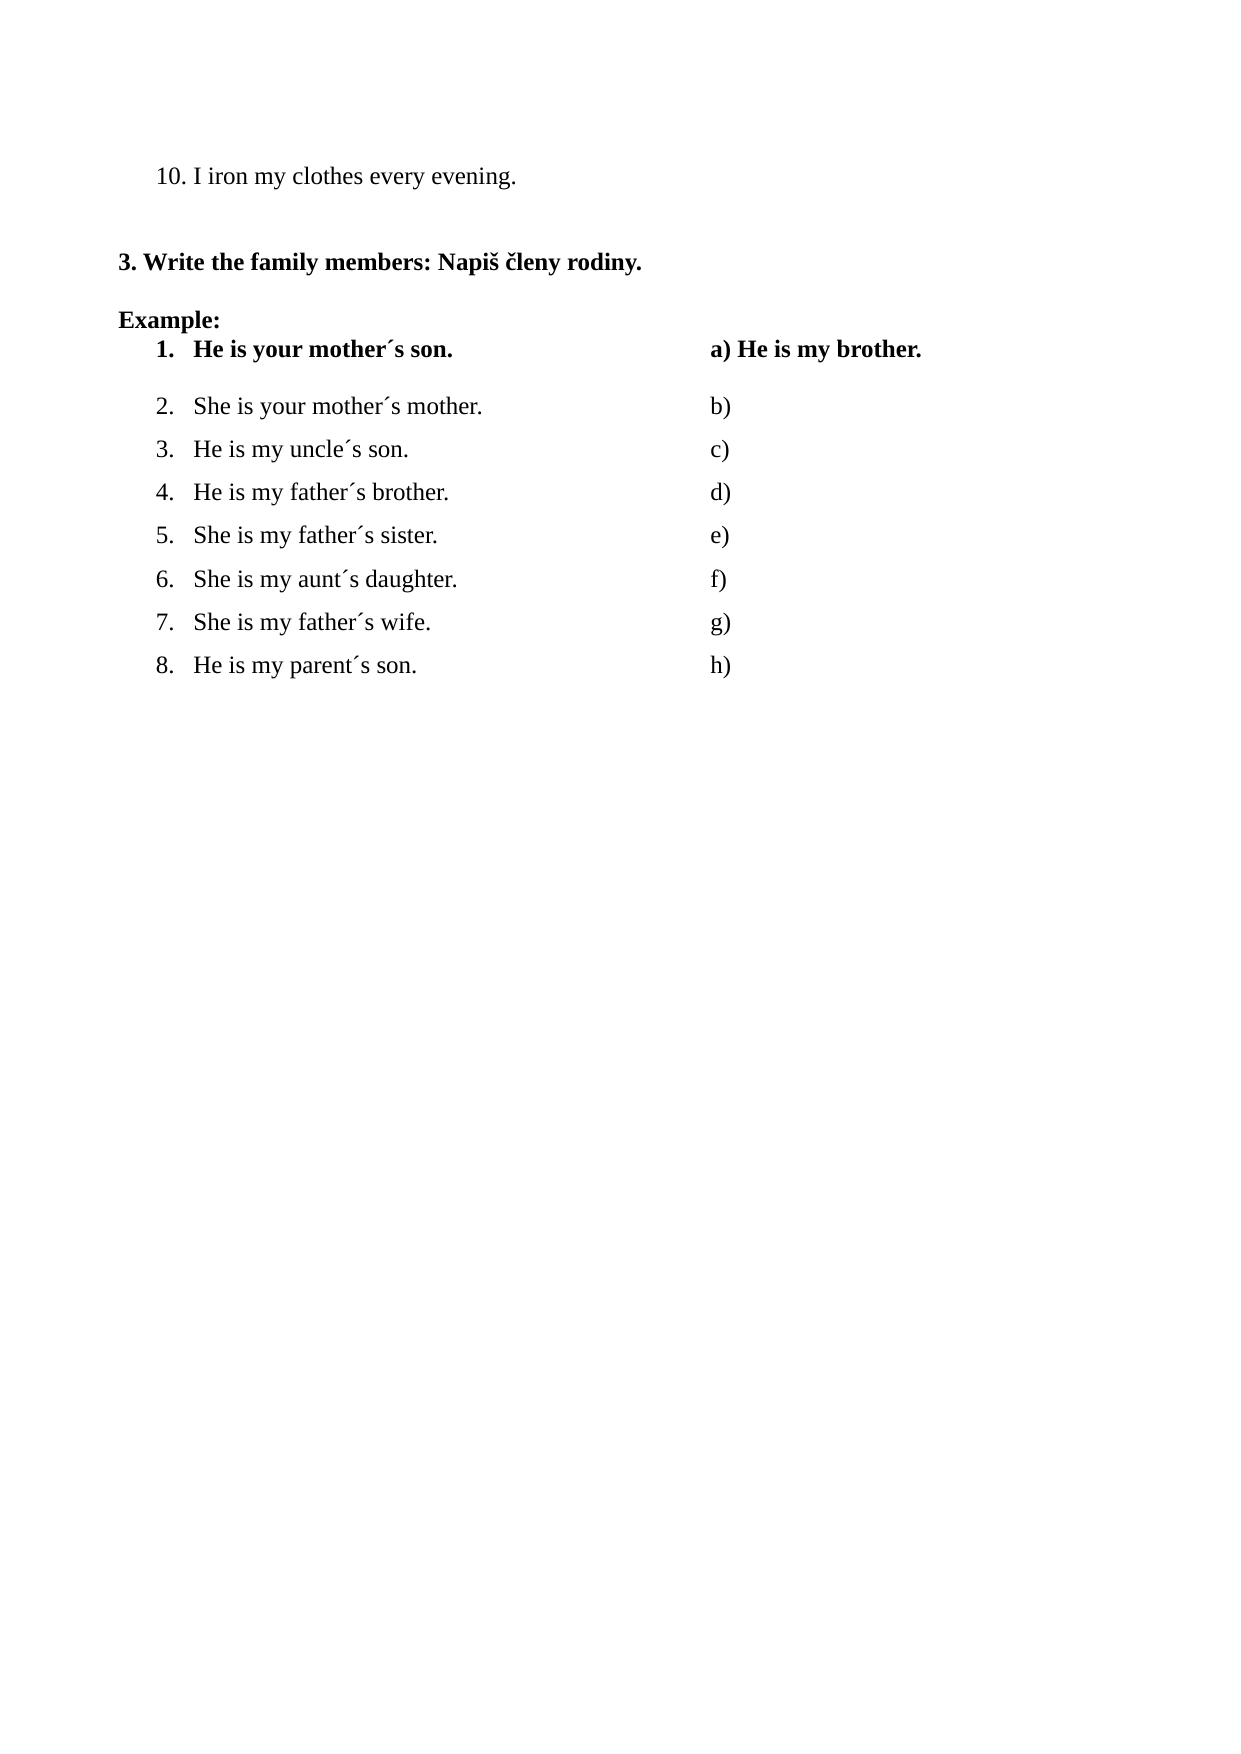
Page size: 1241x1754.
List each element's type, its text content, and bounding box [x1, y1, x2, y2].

text Example: [118, 305, 1122, 334]
text 3. Write the family members: Napiš členy rodiny. [118, 247, 1122, 276]
list I iron my clothes every evening. [156, 161, 1122, 190]
list He is my father´s brother. d) [156, 477, 1122, 506]
list He is my uncle´s son. c) [156, 434, 1122, 463]
list He is your mother´s son. a) He is my brother. [156, 334, 1122, 362]
list He is my parent´s son. h) [156, 650, 1122, 679]
list She is my father´s sister. e) [156, 521, 1122, 549]
list She is my aunt´s daughter. f) [156, 564, 1122, 592]
list She is your mother´s mother. b) [156, 391, 1122, 420]
list She is my father´s wife. g) [156, 607, 1122, 636]
